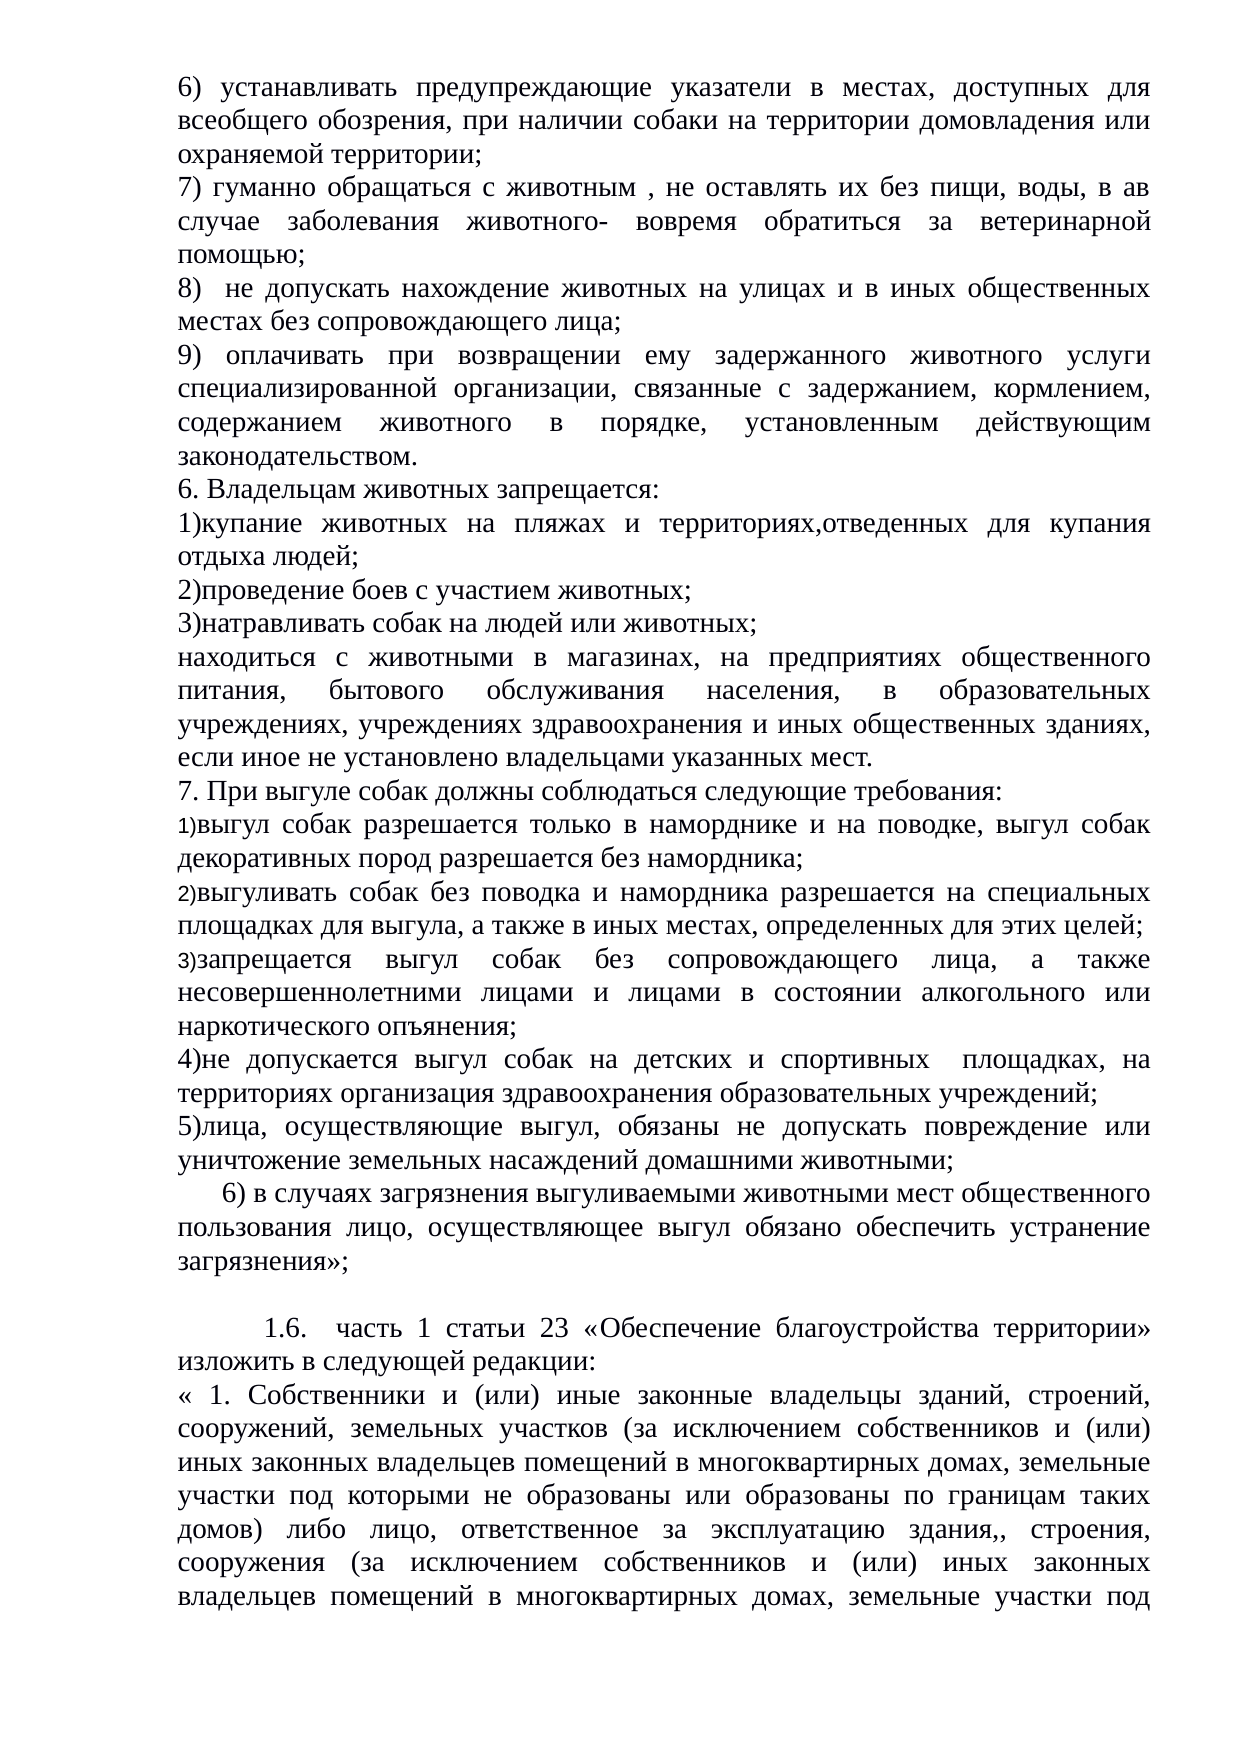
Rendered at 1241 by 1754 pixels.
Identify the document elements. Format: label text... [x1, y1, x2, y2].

text 7. При выгуле собак должны соблюдаться следующие требования: [177, 773, 1152, 807]
text 6. Владельцам животных запрещается: [177, 471, 1152, 505]
list купание животных на пляжах и территориях,отведенных для купания отдыха людей; [177, 505, 1152, 572]
text 8) не допускать нахождение животных на улицах и в иных общественных местах без сопровождающего лица; [177, 270, 1152, 337]
list выгул собак разрешается только в наморднике и на поводке, выгул собак декоративных пород разрешается без намордника; [177, 807, 1152, 874]
text 7) гуманно обращаться с животным , не оставлять их без пищи, воды, в ав случае заболевания животного- вовремя обратиться за ветеринарной помощью; [177, 169, 1152, 270]
list лица, осуществляющие выгул, обязаны не допускать повреждение или уничтожение земельных насаждений домашними животными; [177, 1108, 1152, 1176]
text 9) оплачивать при возвращении ему задержанного животного услуги специализированной организации, связанные с задержанием, кормлением, содержанием животного в порядке, установленным действующим законодательством. [177, 337, 1152, 471]
list выгуливать собак без поводка и намордника разрешается на специальных площадках для выгула, а также в иных местах, определенных для этих целей; [177, 874, 1152, 941]
list запрещается выгул собак без сопровождающего лица, а также несовершеннолетними лицами и лицами в состоянии алкогольного или наркотического опъянения; [177, 941, 1152, 1041]
list проведение боев с участием животных; [177, 572, 1152, 605]
text 1.6. часть 1 статьи 23 «Обеспечение благоустройства территории» изложить в следующей редакции: [177, 1310, 1152, 1377]
text находиться с животными в магазинах, на предприятиях общественного питания, бытового обслуживания населения, в образовательных учреждениях, учреждениях здравоохранения и иных общественных зданиях, если иное не установлено владельцами указанных мест. [177, 639, 1152, 773]
list натравливать собак на людей или животных; [177, 605, 1152, 639]
text 6) в случаях загрязнения выгуливаемыми животными мест общественного пользования лицо, осуществляющее выгул обязано обеспечить устранение загрязнения»; [177, 1176, 1152, 1276]
text « 1. Собственники и (или) иные законные владельцы зданий, строений, сооружений, земельных участков (за исключением собственников и (или) иных законных владельцев помещений в многоквартирных домах, земельные участки под которыми не образованы или образованы по границам таких домов) либо лицо, ответственное за эксплуатацию здания,, строения, сооружения (за исключением собственников и (или) иных законных владельцев помещений в многоквартирных домах, земельные участки под [177, 1377, 1152, 1612]
list не допускается выгул собак на детских и спортивных площадках, на территориях организация здравоохранения образовательных учреждений; [177, 1041, 1152, 1108]
text 6) устанавливать предупреждающие указатели в местах, доступных для всеобщего обозрения, при наличии собаки на территории домовладения или охраняемой территории; [177, 69, 1152, 169]
